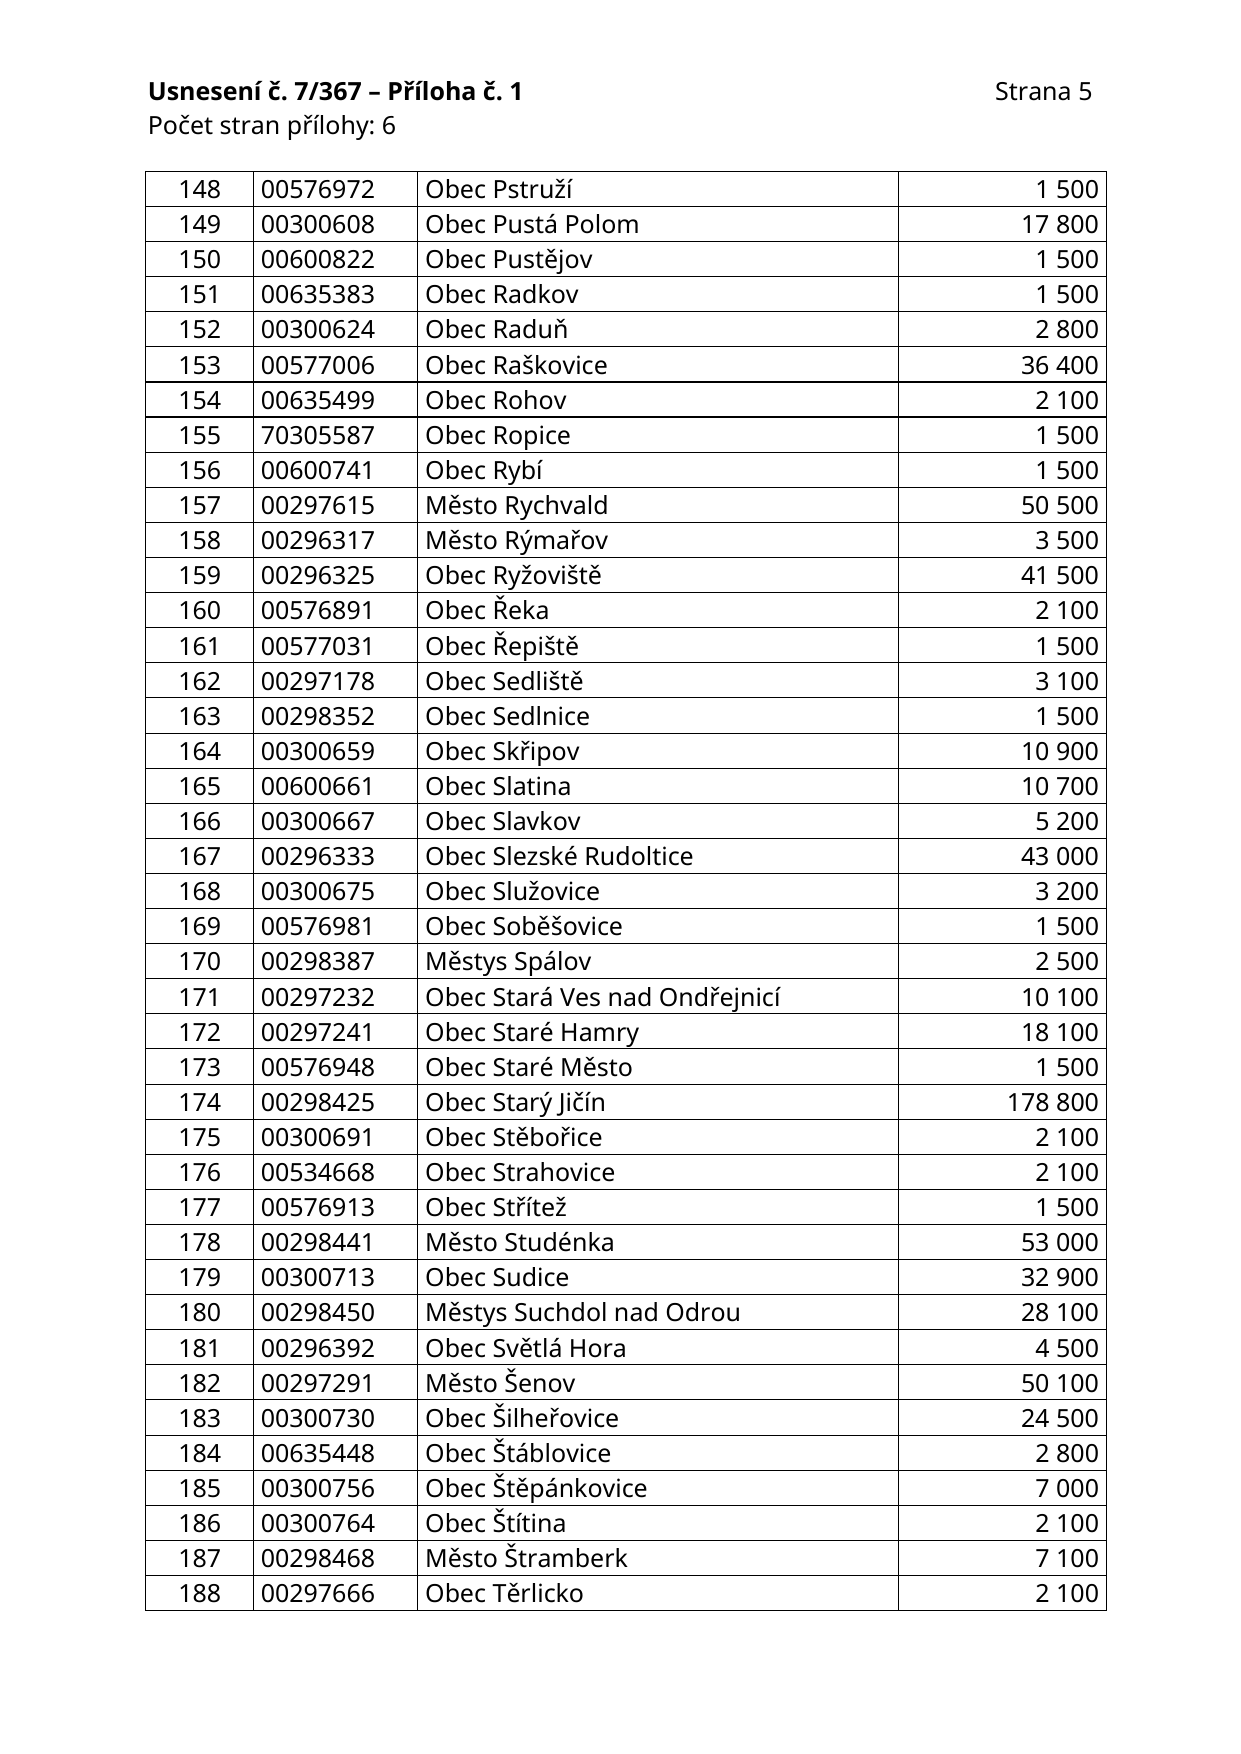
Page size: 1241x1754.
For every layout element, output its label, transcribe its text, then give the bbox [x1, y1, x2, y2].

table_cell 00600822 [254, 242, 417, 276]
table_cell Obec Pustá Polom [418, 207, 898, 241]
table_cell 00300675 [254, 874, 417, 908]
table_cell 1 500 [899, 418, 1106, 452]
table_cell 32 900 [899, 1260, 1106, 1294]
table_cell Obec Sudice [418, 1260, 898, 1294]
table_cell 00577006 [254, 347, 417, 381]
table_cell Obec Rybí [418, 453, 898, 487]
table_cell Obec Pustějov [418, 242, 898, 276]
table_cell 174 [146, 1085, 253, 1118]
table_cell 53 000 [899, 1225, 1106, 1259]
table_cell 173 [146, 1049, 253, 1083]
table_cell 00576948 [254, 1049, 417, 1083]
table_cell 3 100 [899, 663, 1106, 697]
table_cell 2 800 [899, 312, 1106, 346]
table_cell 169 [146, 909, 253, 943]
table_cell Obec Slatina [418, 769, 898, 803]
table_cell 28 100 [899, 1295, 1106, 1329]
table_cell 43 000 [899, 839, 1106, 873]
table_cell 00534668 [254, 1155, 417, 1189]
table_cell 2 100 [899, 383, 1106, 416]
table_cell 187 [146, 1541, 253, 1575]
table_cell Obec Štáblovice [418, 1436, 898, 1469]
table_cell 171 [146, 979, 253, 1013]
table_cell 149 [146, 207, 253, 241]
table_cell 00296392 [254, 1330, 417, 1364]
table_cell 7 100 [899, 1541, 1106, 1575]
table_cell Město Rýmařov [418, 523, 898, 557]
table_cell 1 500 [899, 277, 1106, 311]
table_cell Obec Štěpánkovice [418, 1471, 898, 1505]
table_cell 00296325 [254, 558, 417, 592]
table_cell 156 [146, 453, 253, 487]
table_cell 158 [146, 523, 253, 557]
table_cell 41 500 [899, 558, 1106, 592]
table_cell 00300624 [254, 312, 417, 346]
table_cell Obec Stará Ves nad Ondřejnicí [418, 979, 898, 1013]
table_cell 24 500 [899, 1400, 1106, 1434]
table_cell 00297615 [254, 488, 417, 522]
table_cell Obec Stěbořice [418, 1120, 898, 1154]
table_cell 1 500 [899, 172, 1106, 206]
table_cell 00296317 [254, 523, 417, 557]
table_cell 3 500 [899, 523, 1106, 557]
table_cell 154 [146, 383, 253, 416]
table_cell 184 [146, 1436, 253, 1469]
table_cell Obec Raduň [418, 312, 898, 346]
table_cell 183 [146, 1400, 253, 1434]
table_cell 1 500 [899, 453, 1106, 487]
table_cell 00635448 [254, 1436, 417, 1469]
table_cell Obec Strahovice [418, 1155, 898, 1189]
table_cell 167 [146, 839, 253, 873]
table_cell 00298387 [254, 944, 417, 978]
table_cell 00298425 [254, 1085, 417, 1118]
table_cell 00300713 [254, 1260, 417, 1294]
table_cell 00300667 [254, 804, 417, 838]
table_cell 148 [146, 172, 253, 206]
table_cell 00298441 [254, 1225, 417, 1259]
table_cell Obec Skřipov [418, 734, 898, 767]
table_cell 2 100 [899, 593, 1106, 627]
table_cell Obec Služovice [418, 874, 898, 908]
table_cell 00576913 [254, 1190, 417, 1224]
table_cell 10 700 [899, 769, 1106, 803]
table_cell 7 000 [899, 1471, 1106, 1505]
table_cell 00300608 [254, 207, 417, 241]
table_cell 00297241 [254, 1014, 417, 1048]
table_cell Městys Spálov [418, 944, 898, 978]
table_cell 177 [146, 1190, 253, 1224]
table_cell 2 100 [899, 1155, 1106, 1189]
table_cell Město Štramberk [418, 1541, 898, 1575]
table_cell 1 500 [899, 628, 1106, 662]
table_cell 00298450 [254, 1295, 417, 1329]
table_cell Městys Suchdol nad Odrou [418, 1295, 898, 1329]
table_cell Obec Radkov [418, 277, 898, 311]
table_cell 2 100 [899, 1120, 1106, 1154]
table_cell 00297178 [254, 663, 417, 697]
table_cell Město Studénka [418, 1225, 898, 1259]
table_cell 153 [146, 347, 253, 381]
table_cell Obec Světlá Hora [418, 1330, 898, 1364]
table_cell 00300659 [254, 734, 417, 767]
table_cell 2 100 [899, 1506, 1106, 1540]
table_cell 2 500 [899, 944, 1106, 978]
table_cell 00297232 [254, 979, 417, 1013]
table_cell 00300691 [254, 1120, 417, 1154]
table_cell 00600661 [254, 769, 417, 803]
table_cell 168 [146, 874, 253, 908]
table_cell 180 [146, 1295, 253, 1329]
table_cell 00297666 [254, 1576, 417, 1610]
table_cell 186 [146, 1506, 253, 1540]
table_cell 1 500 [899, 698, 1106, 732]
table_cell 176 [146, 1155, 253, 1189]
table_cell Obec Ropice [418, 418, 898, 452]
table_cell 00297291 [254, 1365, 417, 1399]
table_cell 00300764 [254, 1506, 417, 1540]
table_cell 155 [146, 418, 253, 452]
table_cell Obec Staré Hamry [418, 1014, 898, 1048]
table_cell 1 500 [899, 909, 1106, 943]
table_cell 00576972 [254, 172, 417, 206]
table_cell Obec Sedlnice [418, 698, 898, 732]
table_cell Obec Střítež [418, 1190, 898, 1224]
table_cell 188 [146, 1576, 253, 1610]
table_cell Obec Soběšovice [418, 909, 898, 943]
table_cell 159 [146, 558, 253, 592]
table_cell Obec Staré Město [418, 1049, 898, 1083]
table_cell 2 800 [899, 1436, 1106, 1469]
table_cell 10 100 [899, 979, 1106, 1013]
table_cell Obec Slezské Rudoltice [418, 839, 898, 873]
table_cell 10 900 [899, 734, 1106, 767]
table_cell Město Šenov [418, 1365, 898, 1399]
table_cell 00600741 [254, 453, 417, 487]
table_cell 163 [146, 698, 253, 732]
table_cell 00300730 [254, 1400, 417, 1434]
table_cell 00296333 [254, 839, 417, 873]
table_cell 00298468 [254, 1541, 417, 1575]
table_cell 150 [146, 242, 253, 276]
table_cell 172 [146, 1014, 253, 1048]
table_cell 160 [146, 593, 253, 627]
table_cell 165 [146, 769, 253, 803]
table_cell 152 [146, 312, 253, 346]
table_cell 70305587 [254, 418, 417, 452]
table_cell Obec Řepiště [418, 628, 898, 662]
table_cell Obec Starý Jičín [418, 1085, 898, 1118]
table_cell 170 [146, 944, 253, 978]
table_cell 5 200 [899, 804, 1106, 838]
table_cell Obec Těrlicko [418, 1576, 898, 1610]
table_cell 00300756 [254, 1471, 417, 1505]
table_cell Město Rychvald [418, 488, 898, 522]
table_cell 36 400 [899, 347, 1106, 381]
table_cell 179 [146, 1260, 253, 1294]
table_cell 00635499 [254, 383, 417, 416]
table_cell 50 500 [899, 488, 1106, 522]
table_cell Obec Raškovice [418, 347, 898, 381]
table_cell Obec Sedliště [418, 663, 898, 697]
table_cell 17 800 [899, 207, 1106, 241]
table_cell Obec Štítina [418, 1506, 898, 1540]
table_cell 00635383 [254, 277, 417, 311]
table_cell Obec Pstruží [418, 172, 898, 206]
table_cell 182 [146, 1365, 253, 1399]
table_cell 2 100 [899, 1576, 1106, 1610]
table_cell Obec Řeka [418, 593, 898, 627]
table_cell 00576981 [254, 909, 417, 943]
table_cell 00576891 [254, 593, 417, 627]
table_cell 161 [146, 628, 253, 662]
table_cell Obec Ryžoviště [418, 558, 898, 592]
table_cell 166 [146, 804, 253, 838]
table_cell 50 100 [899, 1365, 1106, 1399]
table_cell 1 500 [899, 1049, 1106, 1083]
table_cell Obec Šilheřovice [418, 1400, 898, 1434]
table_cell 3 200 [899, 874, 1106, 908]
table_cell 1 500 [899, 1190, 1106, 1224]
table_cell 178 800 [899, 1085, 1106, 1118]
table_cell 157 [146, 488, 253, 522]
table_cell 00298352 [254, 698, 417, 732]
table_cell 1 500 [899, 242, 1106, 276]
table_cell 4 500 [899, 1330, 1106, 1364]
table_cell 181 [146, 1330, 253, 1364]
table_cell 151 [146, 277, 253, 311]
table_cell 178 [146, 1225, 253, 1259]
table_cell 00577031 [254, 628, 417, 662]
table_cell 18 100 [899, 1014, 1106, 1048]
table_cell 175 [146, 1120, 253, 1154]
table_cell 162 [146, 663, 253, 697]
table_cell Obec Slavkov [418, 804, 898, 838]
table_cell 164 [146, 734, 253, 767]
table_cell 185 [146, 1471, 253, 1505]
table_cell Obec Rohov [418, 383, 898, 416]
